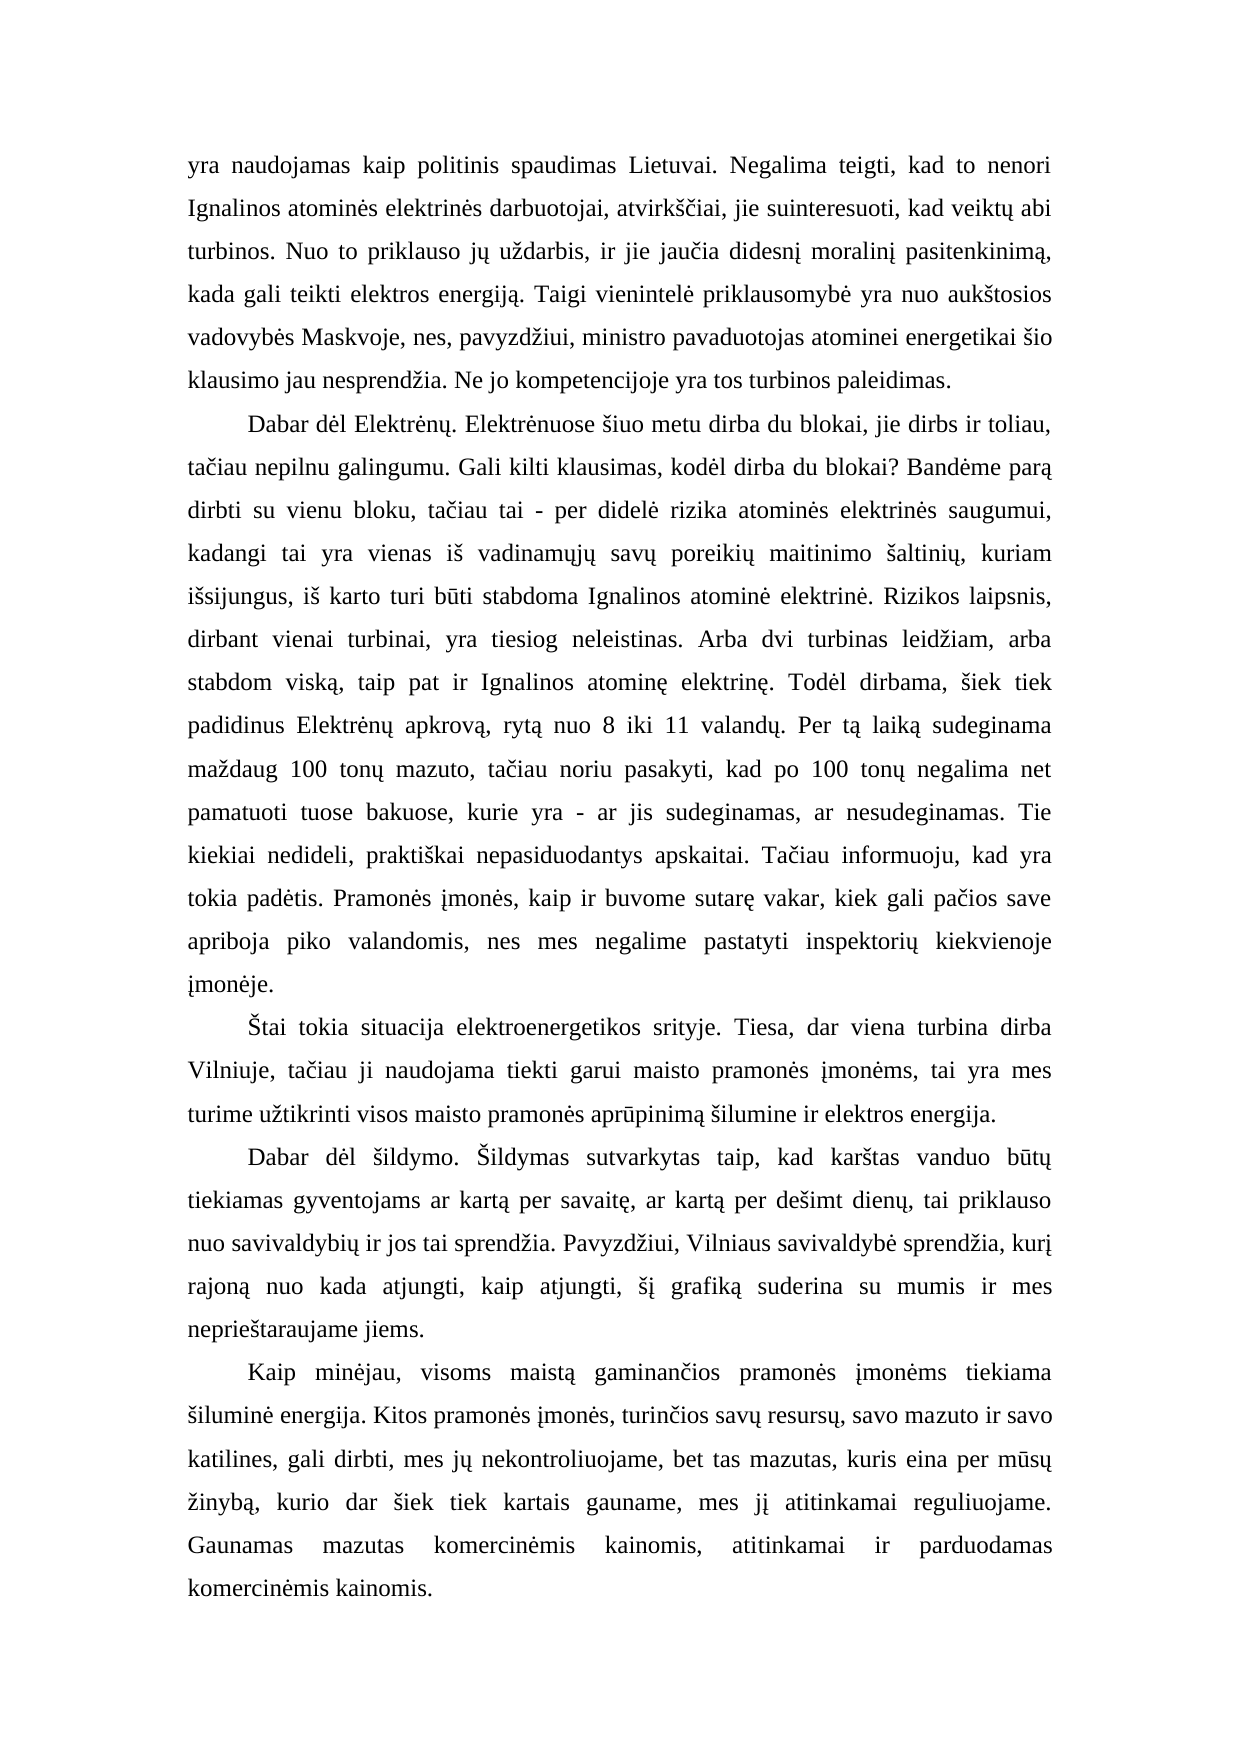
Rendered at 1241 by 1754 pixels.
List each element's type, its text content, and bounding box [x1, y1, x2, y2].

text Dabar dėl Elektrėnų. Elektrėnuose šiuo metu dirba du blokai, jie dirbs ir toliau, tačiau nepilnu galingumu. Gali kilti klausimas, kodėl dirba du blokai? Bandėme parą dirbti su vienu bloku, tačiau tai - per didelė rizika atominės elektrinės saugumui, kadangi tai yra vienas iš vadinamųjų savų poreikių maitinimo šaltinių, kuriam išsijungus, iš karto turi būti stabdoma Ignalinos atominė elektrinė. Rizikos laipsnis, dirbant vienai turbinai, yra tiesiog neleistinas. Arba dvi turbinas leidžiam, arba stabdom viską, taip pat ir Ignalinos atominę elektrinę. Todėl dirbama, šiek tiek padidinus Elektrėnų apkrovą, rytą nuo 8 iki 11 valandų. Per tą laiką sudeginama maždaug 100 tonų mazuto, tačiau noriu pasakyti, kad po 100 tonų negalima net pamatuoti tuose bakuose, kurie yra - ar jis sudeginamas, ar nesudeginamas. Tie kiekiai nedideli, praktiškai nepasiduodantys apskaitai. Tačiau informuoju, kad yra tokia padėtis. Pramonės įmonės, kaip ir buvome sutarę vakar, kiek gali pačios save apriboja piko valandomis, nes mes negalime pastatyti inspektorių kiekvienoje įmonėje. [187, 409, 1053, 998]
text yra naudojamas kaip politinis spaudimas Lietuvai. Negalima teigti, kad to nenori Ignalinos atominės elektrinės darbuotojai, atvirkščiai, jie suinteresuoti, kad veiktų abi turbinos. Nuo to priklauso jų uždarbis, ir jie jaučia didesnį moralinį pasitenkinimą, kada gali teikti elektros energiją. Taigi vienintelė priklausomybė yra nuo aukštosios vadovybės Maskvoje, nes, pavyzdžiui, mi­nistro pavaduotojas atominei energetikai šio klausimo jau nesprendžia. Ne jo kompetencijoje yra tos turbinos paleidimas. [187, 150, 1053, 394]
text Kaip minėjau, visoms maistą gaminančios pramonės įmonėms tiekiama šiluminė energija. Kitos pramonės įmonės, turinčios savų resursų, savo ma­zuto ir savo katilines, gali dirbti, mes jų nekontroliuojame, bet tas mazutas, kuris eina per mūsų žinybą, kurio dar šiek tiek kartais gauname, mes jį atitinkamai reguliuojame. Gaunamas mazutas komercinėmis kainomis, ati­tinkamai ir parduodamas komercinėmis kainomis. [187, 1357, 1053, 1602]
text Štai tokia situacija elektroenergetikos srityje. Tiesa, dar viena turbina dirba Vilniuje, tačiau ji naudojama tiekti garui maisto pramonės įmonėms, tai yra mes turime užtikrinti visos maisto pramonės aprūpinimą šilumine ir elektros energija. [187, 1012, 1053, 1127]
text Dabar dėl šildymo. Šildymas sutvarkytas taip, kad karštas vanduo būtų tiekiamas gyventojams ar kartą per savaitę, ar kartą per dešimt dienų, tai priklauso nuo savivaldybių ir jos tai sprendžia. Pavyzdžiui, Vilniaus savivaldybė sprendžia, kurį rajoną nuo kada atjungti, kaip atjungti, šį grafiką sude­rina su mumis ir mes neprieštaraujame jiems. [187, 1142, 1053, 1343]
